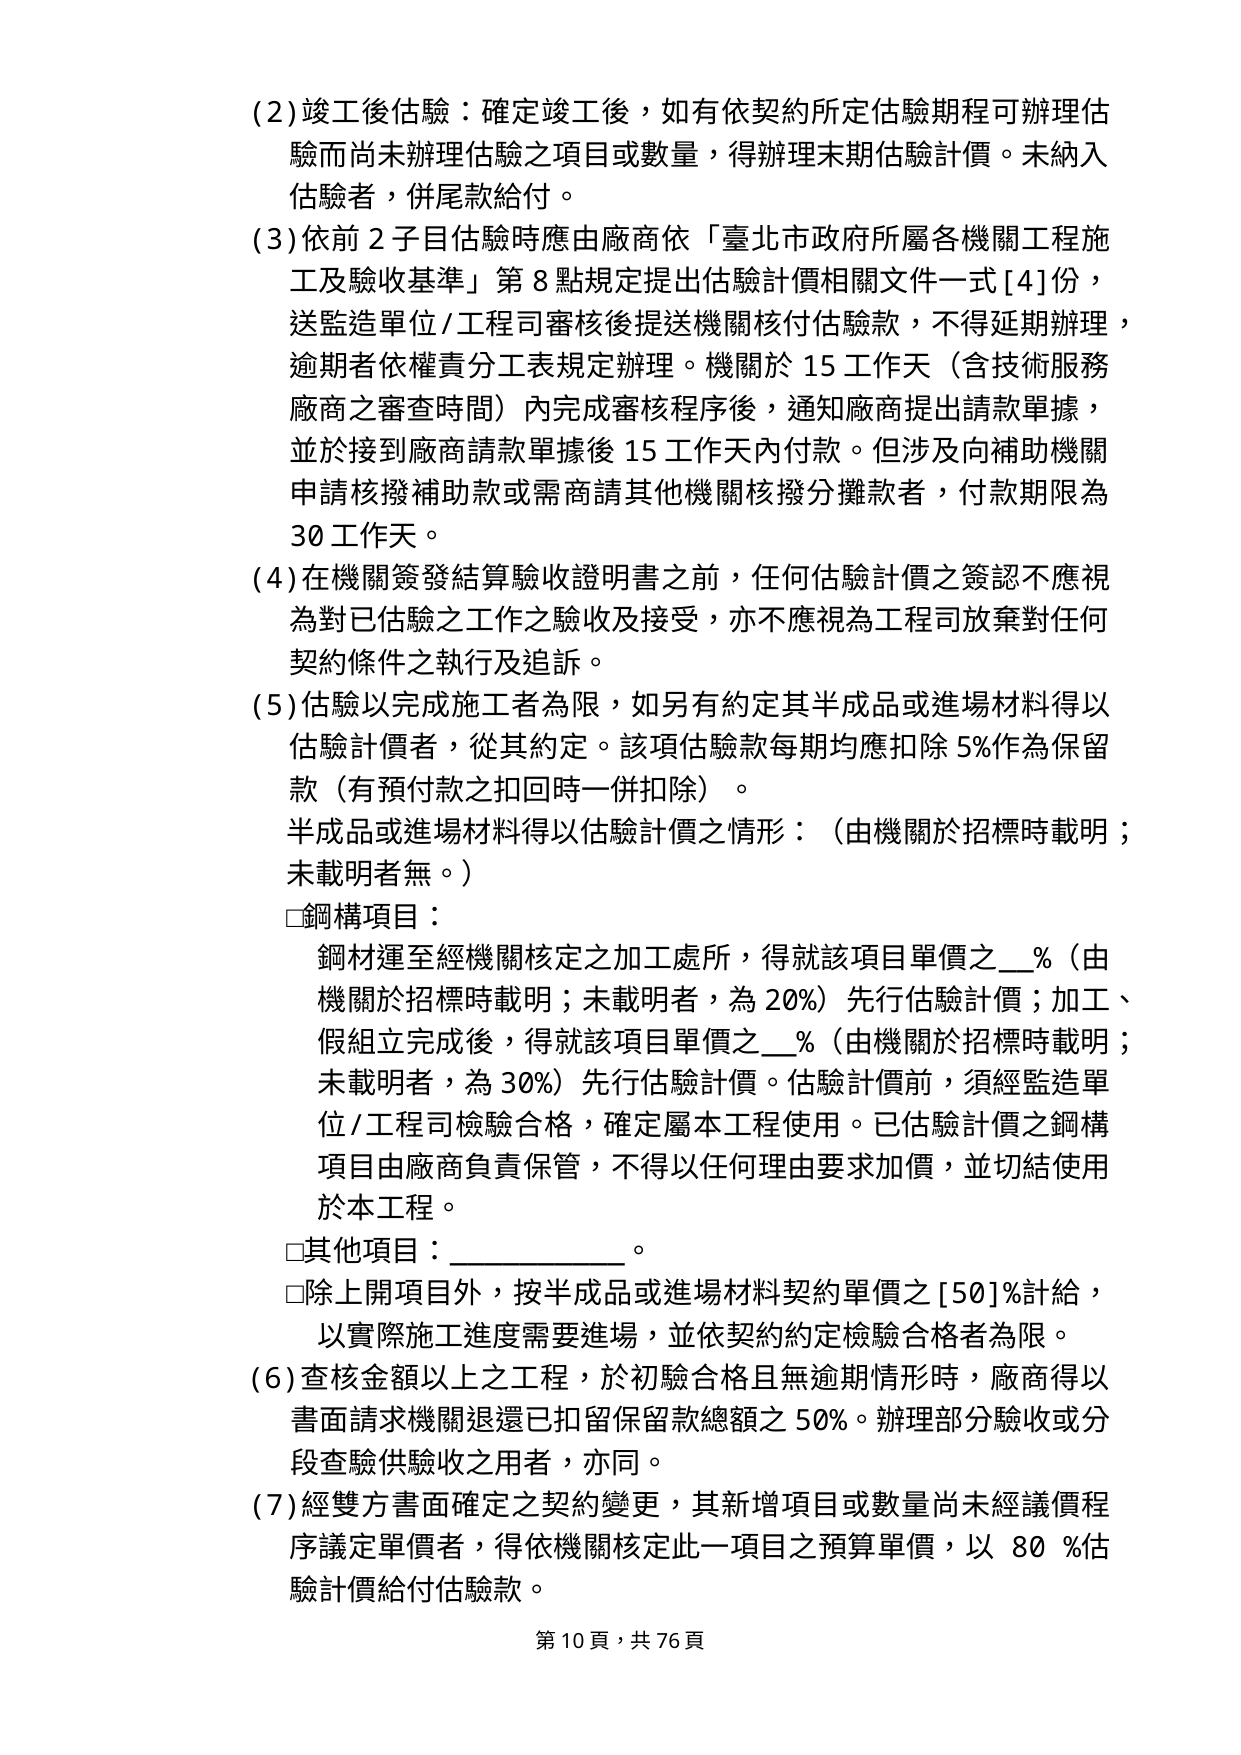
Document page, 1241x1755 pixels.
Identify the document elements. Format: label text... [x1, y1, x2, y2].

text (2)竣工後估驗：確定竣工後，如有依契約所定估驗期程可辦理估驗而尚未辦理估驗之項目或數量，得辦理末期估驗計價。未納入估驗者，併尾款給付。 [248, 89, 1110, 216]
text (5)估驗以完成施工者為限，如另有約定其半成品或進場材料得以估驗計價者，從其約定。該項估驗款每期均應扣除5%作為保留款（有預付款之扣回時一併扣除）。 [248, 682, 1110, 809]
text (3)依前2子目估驗時應由廠商依「臺北市政府所屬各機關工程施工及驗收基準」第8點規定提出估驗計價相關文件一式[4]份，送監造單位/工程司審核後提送機關核付估驗款，不得延期辦理，逾期者依權責分工表規定辦理。機關於15工作天（含技術服務廠商之審查時間）內完成審核程序後，通知廠商提出請款單據，並於接到廠商請款單據後15工作天內付款。但涉及向補助機關申請核撥補助款或需商請其他機關核撥分攤款者，付款期限為30工作天。 [248, 216, 1110, 554]
text (6)查核金額以上之工程，於初驗合格且無逾期情形時，廠商得以書面請求機關退還已扣留保留款總額之50%。辦理部分驗收或分段查驗供驗收之用者，亦同。 [247, 1354, 1110, 1481]
text □鋼構項目： [286, 893, 1110, 936]
text 半成品或進場材料得以估驗計價之情形：（由機關於招標時載明；未載明者無。） [286, 809, 1110, 893]
text □其他項目：__________。 [286, 1227, 1110, 1270]
text (4)在機關簽發結算驗收證明書之前，任何估驗計價之簽認不應視為對已估驗之工作之驗收及接受，亦不應視為工程司放棄對任何契約條件之執行及追訴。 [248, 554, 1110, 682]
text □除上開項目外，按半成品或進場材料契約單價之[50]%計給，以實際施工進度需要進場，並依契約約定檢驗合格者為限。 [286, 1270, 1110, 1354]
text (7)經雙方書面確定之契約變更，其新增項目或數量尚未經議價程序議定單價者，得依機關核定此一項目之預算單價，以 80 %估驗計價給付估驗款。 [248, 1481, 1110, 1608]
text 鋼材運至經機關核定之加工處所，得就該項目單價之__%（由機關於招標時載明；未載明者，為20%）先行估驗計價；加工、假組立完成後，得就該項目單價之__%（由機關於招標時載明；未載明者，為30%）先行估驗計價。估驗計價前，須經監造單位/工程司檢驗合格，確定屬本工程使用。已估驗計價之鋼構項目由廠商負責保管，不得以任何理由要求加價，並切結使用於本工程。 [317, 936, 1110, 1227]
